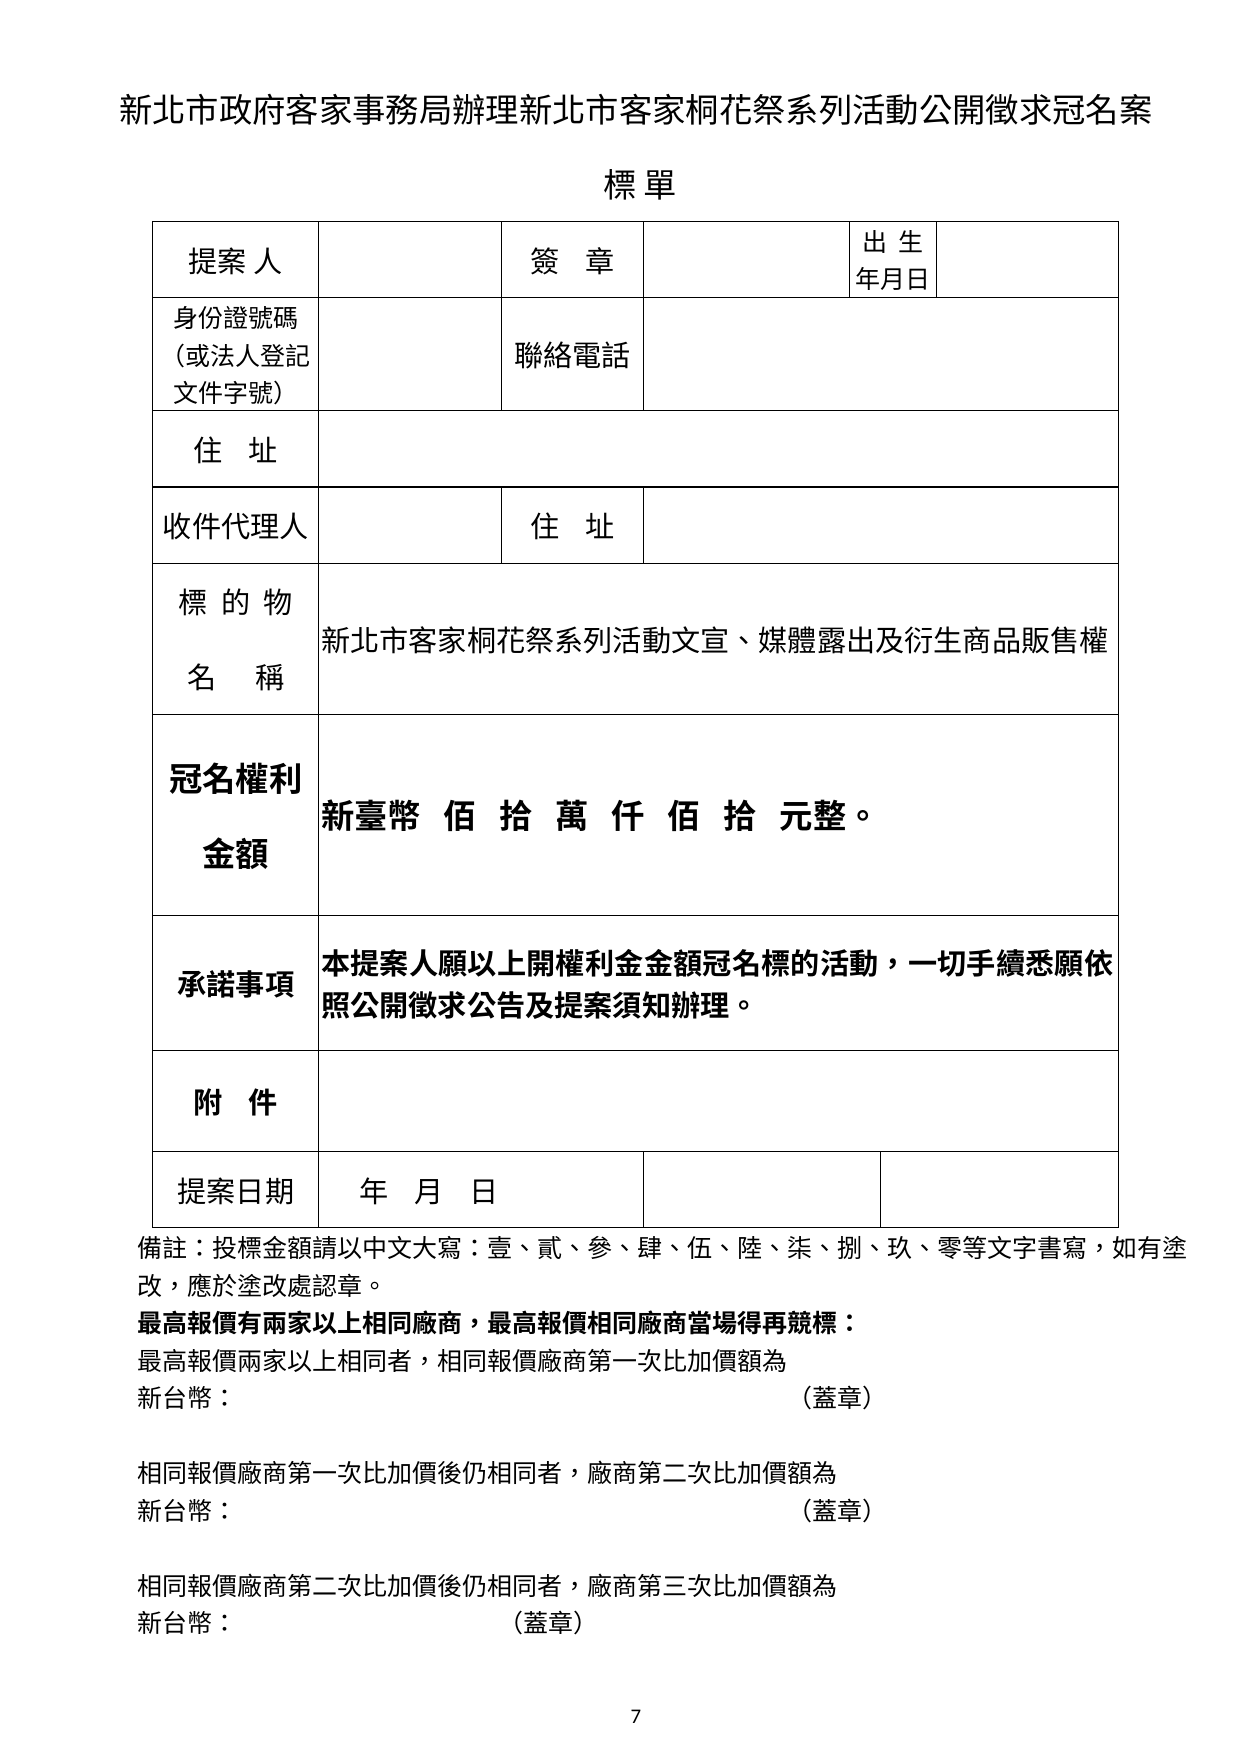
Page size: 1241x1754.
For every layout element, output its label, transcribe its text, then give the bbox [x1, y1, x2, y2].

table_header 出 生 年月日 [850, 222, 936, 297]
table_cell 聯絡電話 [502, 298, 643, 410]
text 新台幣： （蓋章） [137, 1378, 1196, 1416]
table_cell 住 址 [502, 488, 643, 562]
text 備註：投標金額請以中文大寫：壹、貳、參、肆、伍、陸、柒、捌、玖、零等文字書寫，如有塗改，應於塗改處認章。 [137, 1228, 1196, 1303]
table_cell [644, 488, 1118, 562]
table_header [644, 222, 849, 297]
text 最高報價兩家以上相同者，相同報價廠商第一次比加價額為 [137, 1341, 1196, 1378]
table_cell 提案日期 [153, 1152, 318, 1227]
table_cell 年 月 日 [319, 1152, 643, 1227]
table_cell 承諾事項 [153, 916, 318, 1050]
table_cell 附 件 [153, 1051, 318, 1151]
text 新台幣： （蓋章） [137, 1603, 1196, 1641]
table_cell 標 的 物 名 稱 [153, 564, 318, 713]
text 最高報價有兩家以上相同廠商，最高報價相同廠商當場得再競標： [137, 1303, 1196, 1341]
text 相同報價廠商第一次比加價後仍相同者，廠商第二次比加價額為 [137, 1453, 1196, 1491]
table_header 簽 章 [502, 222, 643, 297]
table_cell [319, 298, 501, 410]
table_cell [319, 411, 1118, 486]
text 新台幣： （蓋章） [137, 1491, 1196, 1528]
table_header [319, 222, 501, 297]
table_cell [644, 298, 1118, 410]
table_cell [644, 1152, 880, 1227]
text 標 單 [75, 146, 1196, 221]
table_cell 收件代理人 [153, 488, 318, 562]
table_cell 本提案人願以上開權利金金額冠名標的活動，一切手續悉願依照公開徵求公告及提案須知辦理。 [319, 916, 1118, 1050]
table_cell 新臺幣 佰 拾 萬 仟 佰 拾 元整。 [319, 715, 1118, 914]
table_cell 冠名權利金額 [153, 715, 318, 914]
table_header [937, 222, 1118, 297]
table_cell 新北市客家桐花祭系列活動文宣、媒體露出及衍生商品販售權 [319, 564, 1118, 713]
table_cell [319, 488, 501, 562]
table_cell [319, 1051, 1118, 1151]
text 新北市政府客家事務局辦理新北市客家桐花祭系列活動公開徵求冠名案 [75, 71, 1196, 146]
table_cell 身份證號碼（或法人登記文件字號） [153, 298, 318, 410]
text 相同報價廠商第二次比加價後仍相同者，廠商第三次比加價額為 [137, 1566, 1196, 1603]
table_header 提案 人 [153, 222, 318, 297]
table_cell [881, 1152, 1118, 1227]
table_cell 住 址 [153, 411, 318, 486]
